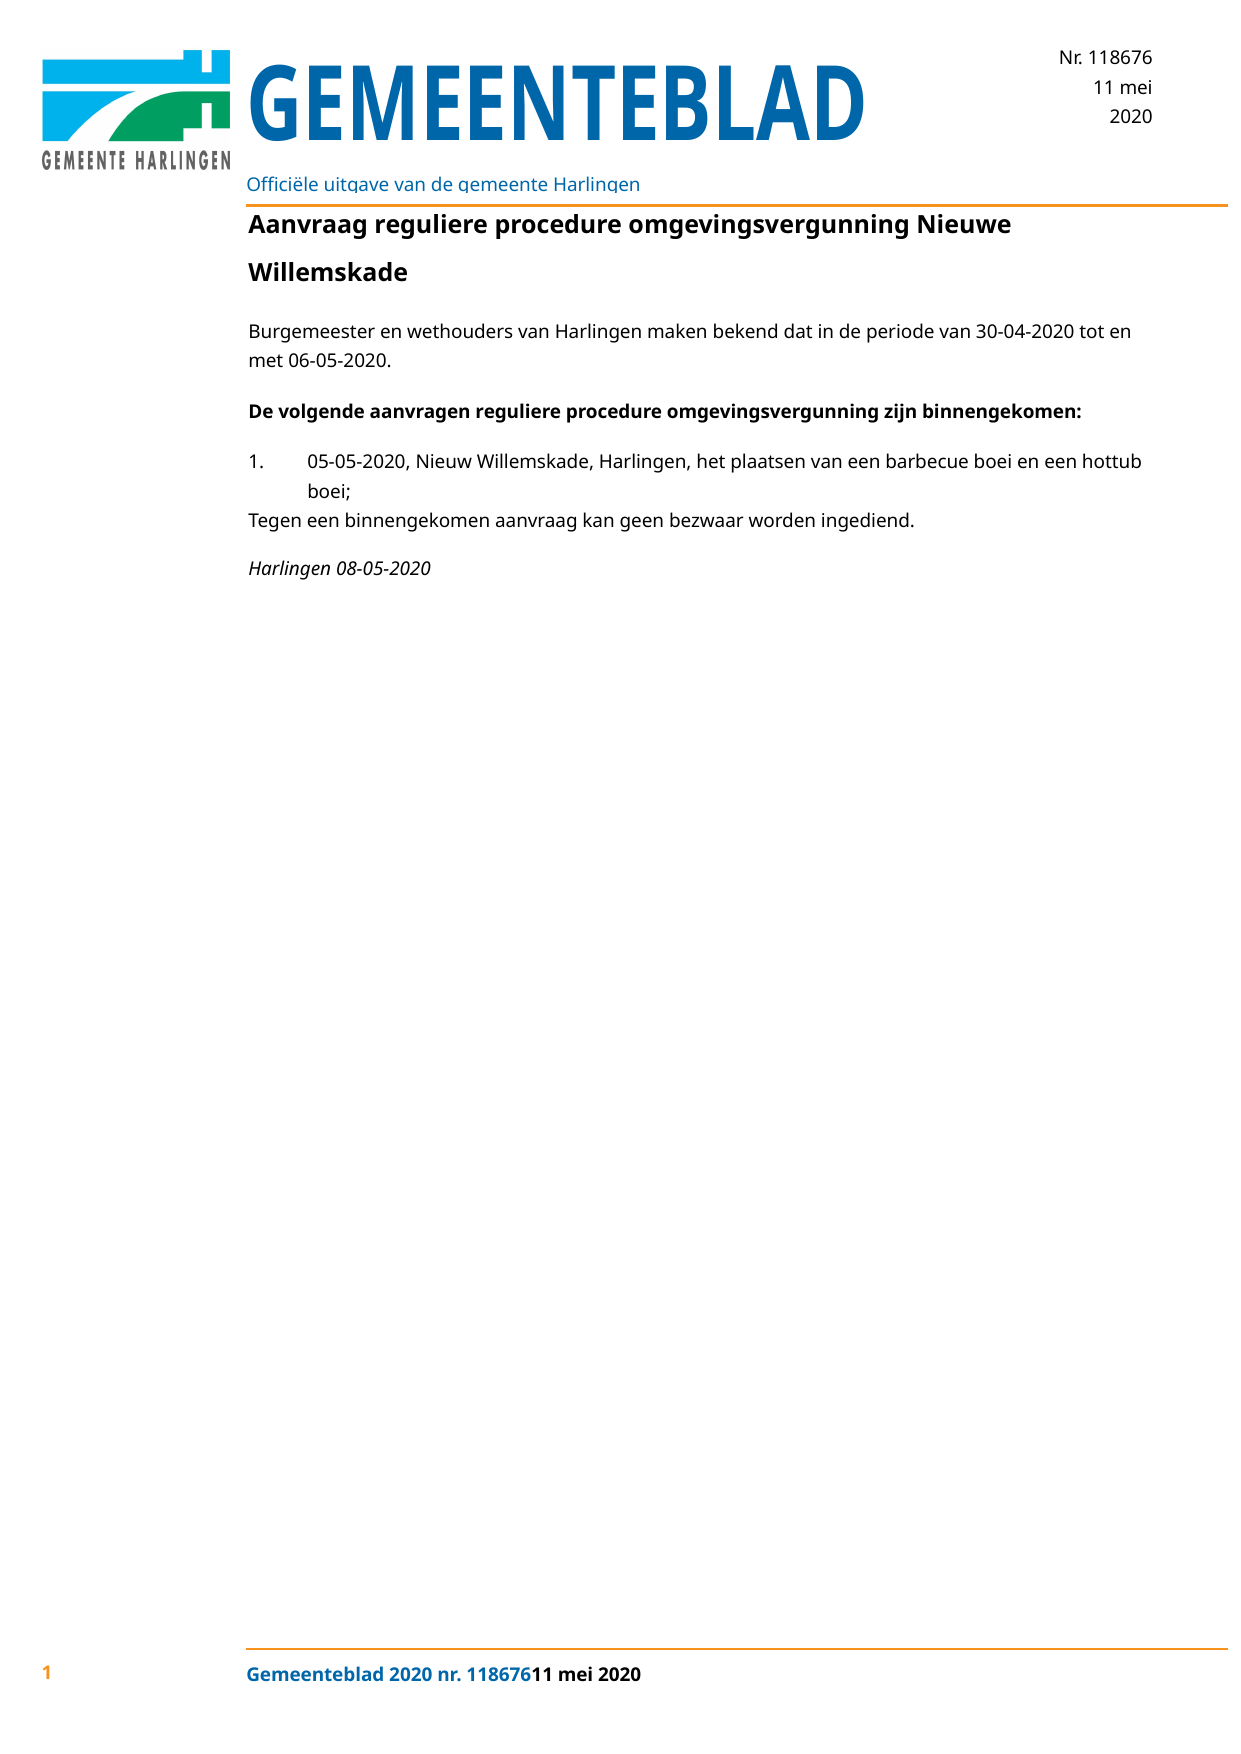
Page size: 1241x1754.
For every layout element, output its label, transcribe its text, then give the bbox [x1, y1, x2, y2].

picture [41, 47, 231, 172]
text Tegen een binnengekomen aanvraag kan geen bezwaar worden ingediend. [248, 507, 1152, 533]
text Aanvraag reguliere procedure omgevingsvergunning Nieuwe Willemskade [248, 207, 1152, 288]
list 05-05-2020, Nieuw Willemskade, Harlingen, het plaatsen van een barbecue boei en een hottub boei; [248, 448, 1152, 504]
text De volgende aanvragen reguliere procedure omgevingsvergunning zijn binnengekomen: [248, 398, 1152, 424]
text Burgemeester en wethouders van Harlingen maken bekend dat in de periode van 30-04-2020 tot en met 06-05-2020. [248, 318, 1152, 373]
text Harlingen 08-05-2020 [248, 555, 1152, 581]
